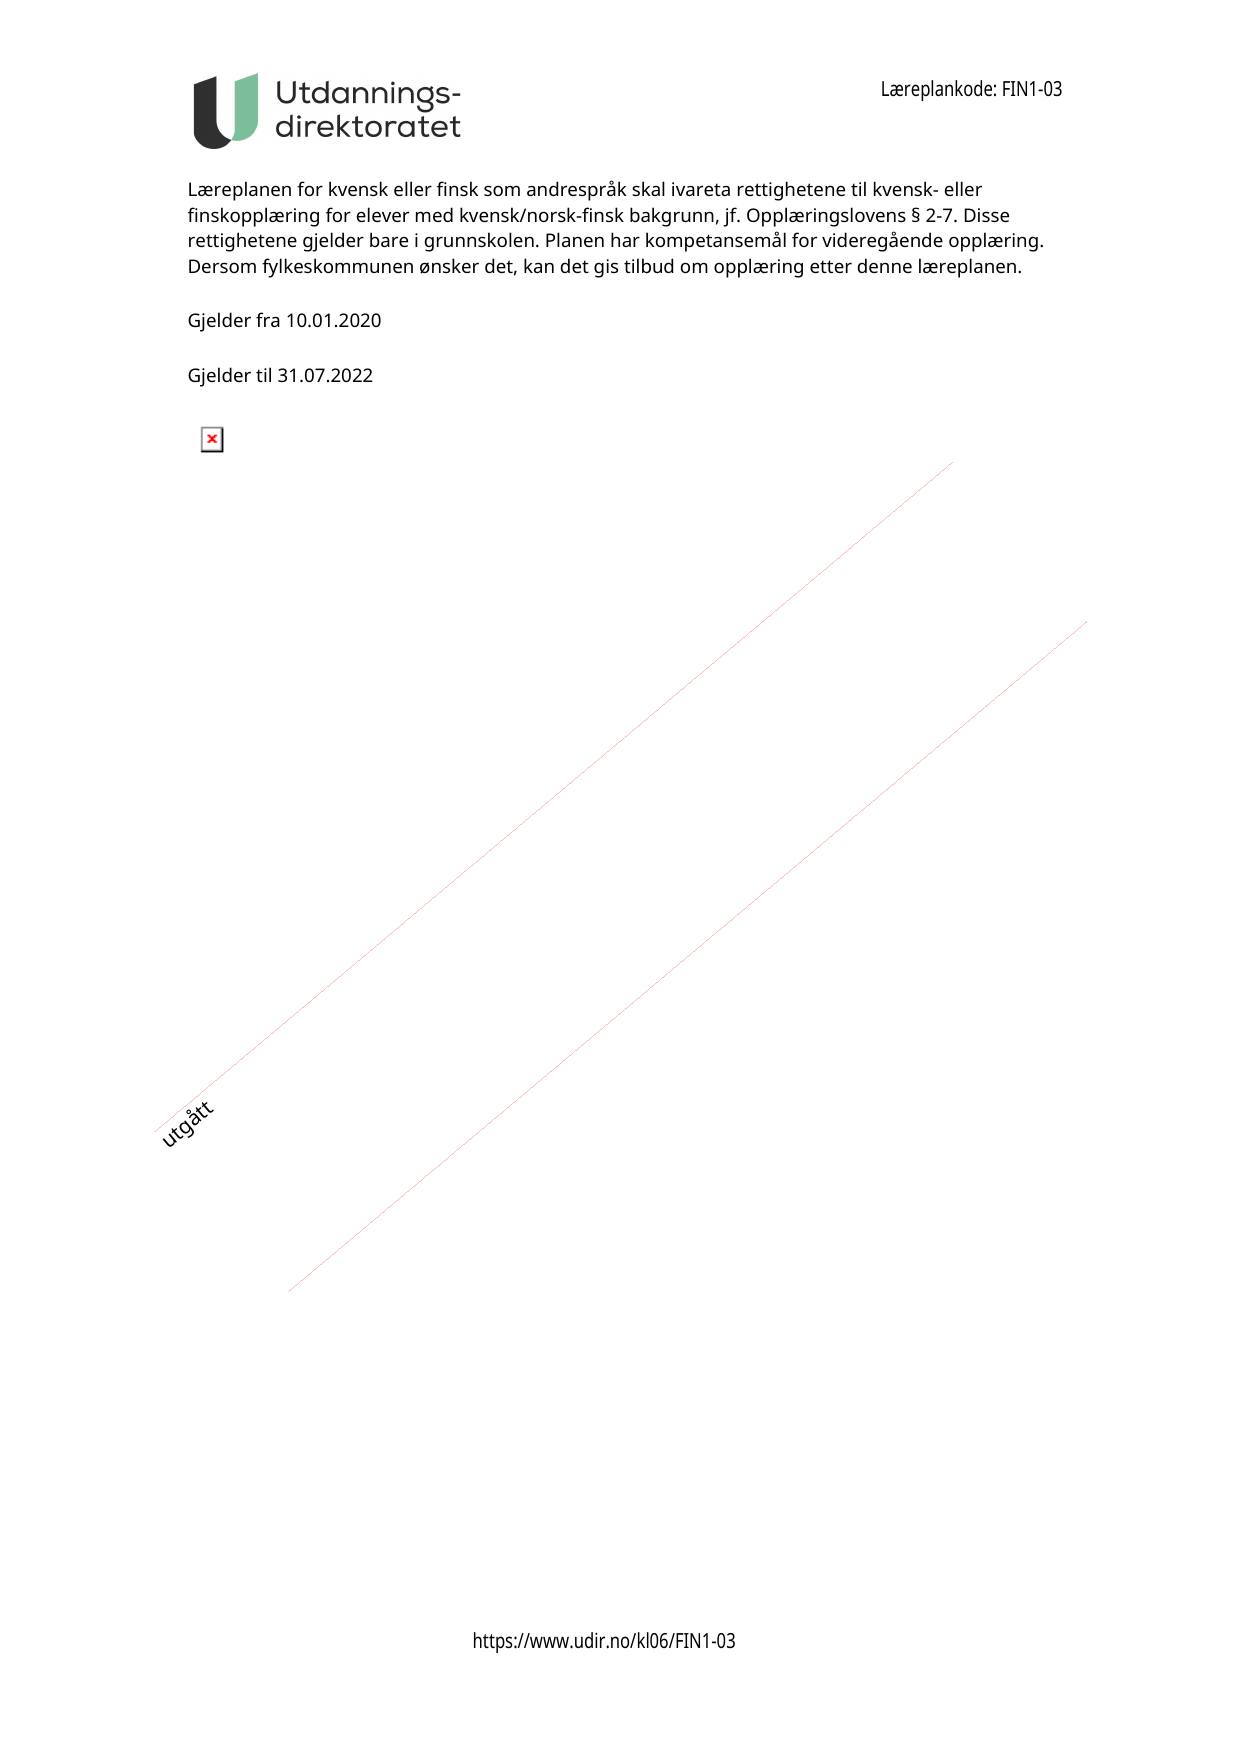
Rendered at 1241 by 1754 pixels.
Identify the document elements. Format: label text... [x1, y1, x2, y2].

text Gjelder fra 10.01.2020 [386, 308, 1053, 333]
picture [193, 73, 461, 149]
text Gjelder til 31.07.2022 [378, 362, 1053, 388]
picture [187, 417, 238, 467]
text Læreplanen for kvensk eller finsk som andrespråk skal ivareta rettighetene til kvensk- eller finskopplæring for elever med kvensk/norsk-finsk bakgrunn, jf. Opplæringslovens § 2-7. Disse rettighetene gjelder bare i grunnskolen. Planen har kompetansemål for videregående opplæring. Dersom fylkeskommunen ønsker det, kan det gis tilbud om opplæring etter denne læreplanen. [187, 176, 1053, 278]
